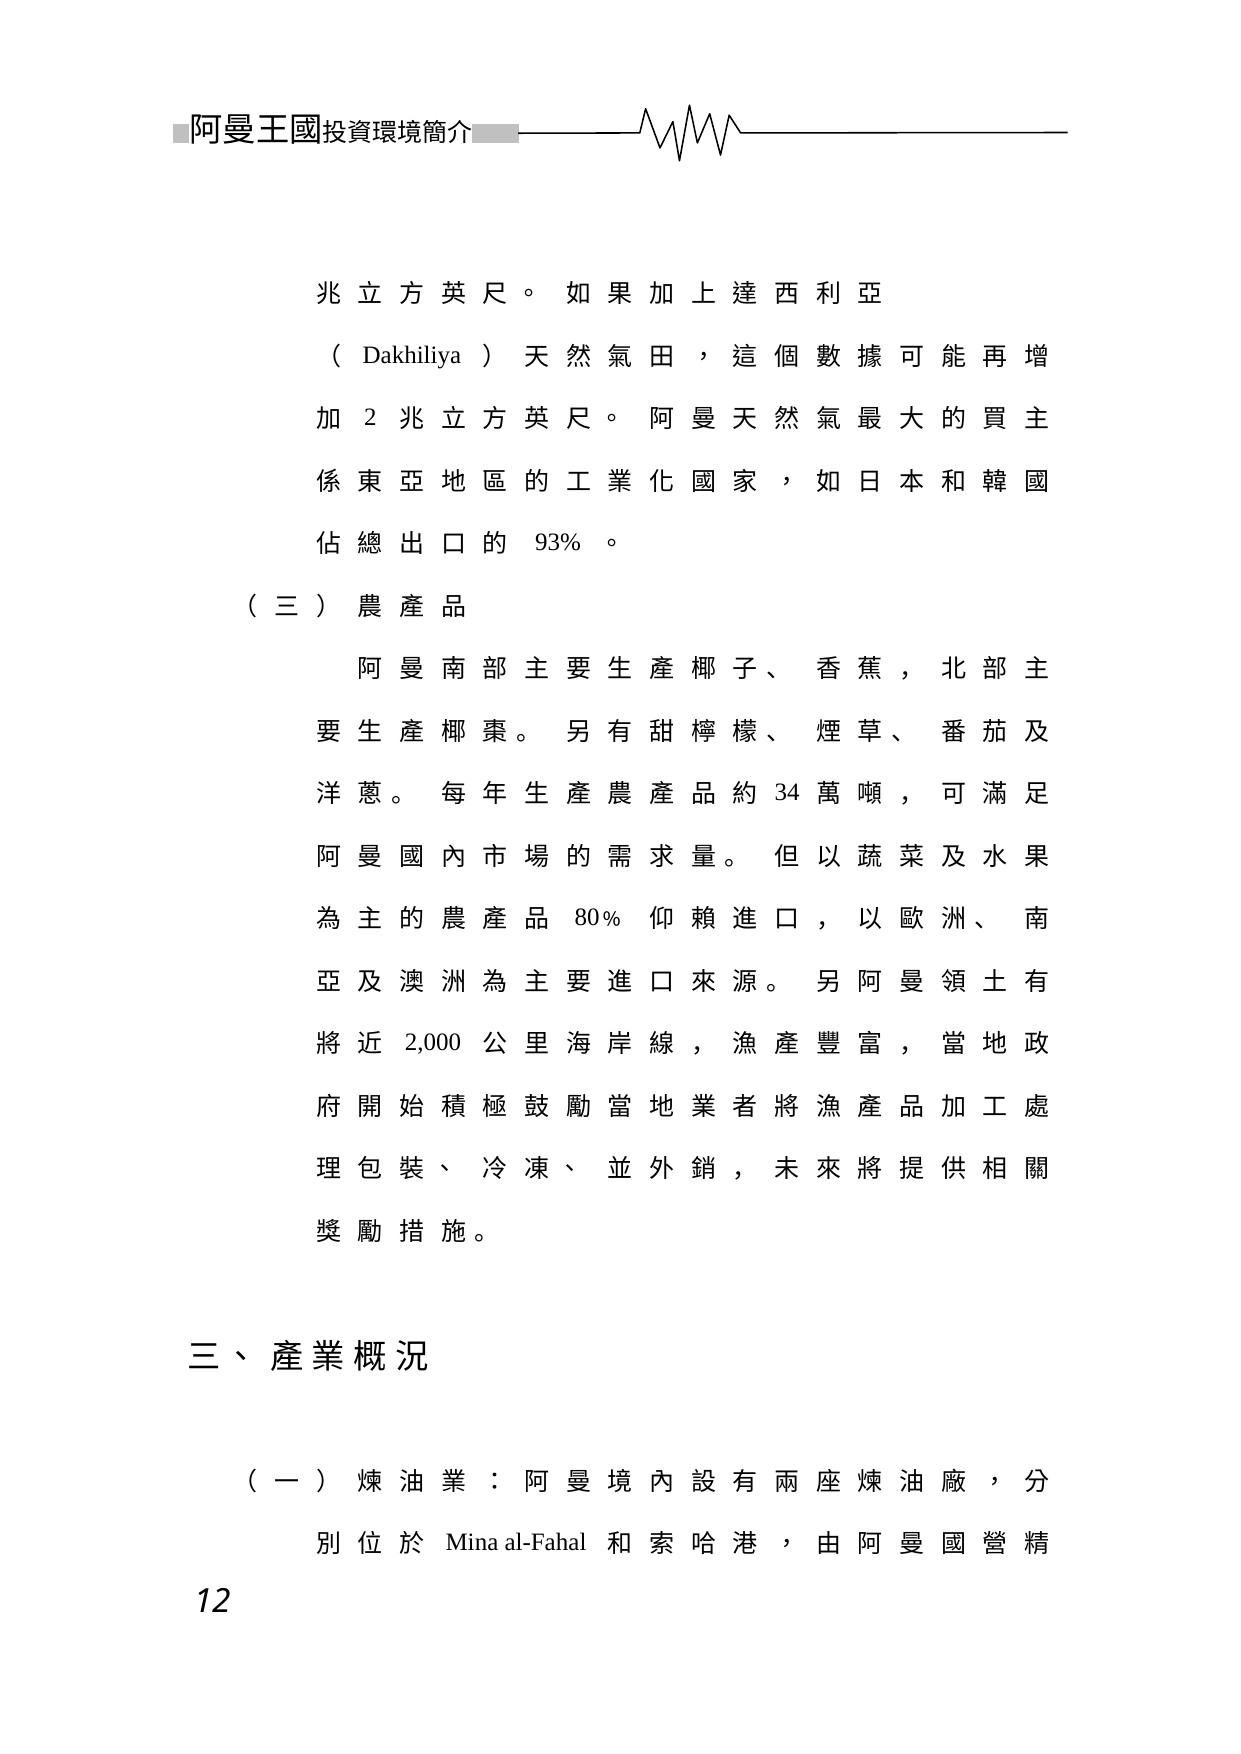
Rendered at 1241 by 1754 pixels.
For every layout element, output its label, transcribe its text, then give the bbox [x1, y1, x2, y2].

text （一）煉油業：阿曼境內設有兩座煉油廠，分別位於Mina al-Fahal和索哈港，由阿曼國營精 [207, 1438, 1058, 1563]
text 兆立方英尺。如果加上達西利亞（Dakhiliya）天然氣田，這個數據可能再增加2兆立方英尺。阿曼天然氣最大的買主係東亞地區的工業化國家，如日本和韓國佔總出口的93%。 [281, 250, 1058, 563]
text 三、產業概況 [183, 1313, 1058, 1375]
text （三）農產品 [207, 563, 1058, 625]
text 阿曼南部主要生產椰子、香蕉，北部主要生產椰棗。另有甜檸檬、煙草、番茄及洋蔥。每年生產農產品約34萬噸，可滿足阿曼國內市場的需求量。但以蔬菜及水果為主的農產品80﹪仰賴進口，以歐洲、南亞及澳洲為主要進口來源。另阿曼領土有將近2,000公里海岸線，漁產豐富，當地政府開始積極鼓勵當地業者將漁產品加工處理包裝、冷凍、並外銷，未來將提供相關獎勵措施。 [281, 625, 1058, 1250]
